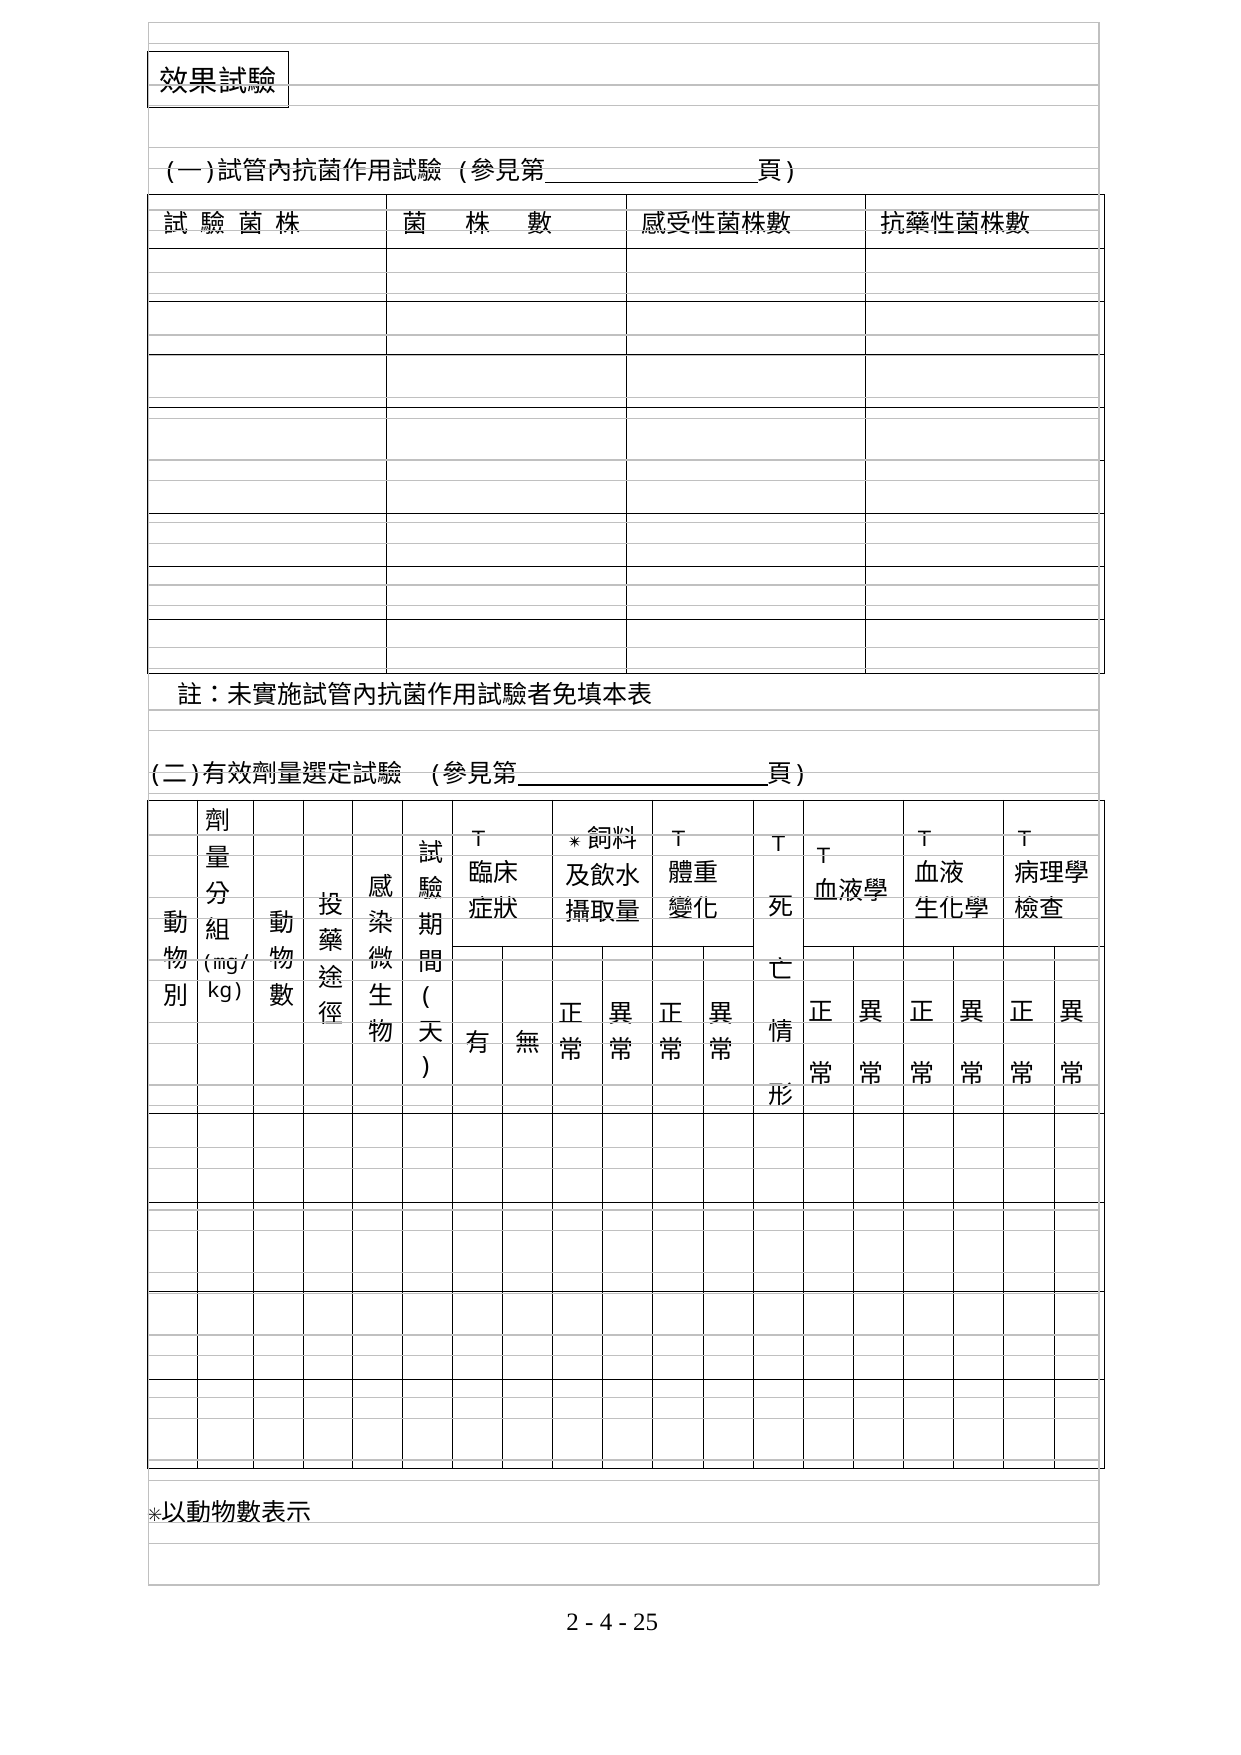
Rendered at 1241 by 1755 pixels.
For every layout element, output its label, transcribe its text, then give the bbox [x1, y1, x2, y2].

table_cell [627, 249, 865, 272]
table_cell [954, 1169, 1003, 1202]
table_cell [1055, 1356, 1098, 1379]
table_header 感染微生物 [353, 1086, 402, 1105]
table_cell [1004, 1273, 1054, 1291]
table_header Ｔ 病理學檢查 [1004, 836, 1098, 855]
table_cell [653, 1398, 703, 1418]
table_cell [954, 1086, 1003, 1105]
table_cell [904, 1336, 953, 1355]
table_cell [653, 1336, 703, 1355]
table_cell [1100, 1380, 1104, 1468]
table_cell [553, 1398, 602, 1418]
table_cell [704, 1356, 753, 1379]
table_cell [1055, 1294, 1098, 1334]
table_cell [904, 1461, 953, 1468]
table_cell [149, 1336, 197, 1355]
table_cell [627, 648, 865, 668]
table_cell [854, 1356, 903, 1379]
table_cell [1055, 1398, 1098, 1418]
table_cell 無 [503, 1106, 552, 1113]
table_cell [653, 1169, 703, 1202]
table_cell [1004, 1380, 1054, 1397]
table_cell [304, 1398, 352, 1418]
table_cell [866, 544, 1098, 566]
text (一)試管內抗菌作用試驗 (參見第 頁) [149, 169, 1098, 187]
table_header 感染微生物 [353, 801, 402, 834]
table_cell [603, 1231, 652, 1272]
table_cell [304, 1273, 352, 1291]
table_cell [254, 1148, 303, 1168]
table_cell [704, 1114, 753, 1147]
table_cell [603, 1203, 652, 1209]
table_cell [854, 1203, 903, 1209]
table_cell [754, 1169, 803, 1202]
table_cell [254, 1461, 303, 1468]
table_cell [627, 461, 865, 480]
table_cell [704, 1336, 753, 1355]
table_header 投藥途徑 [304, 1023, 352, 1043]
table_cell [387, 419, 626, 459]
table_cell [866, 273, 1098, 293]
table_cell [198, 1203, 253, 1209]
table_cell [1055, 1086, 1098, 1105]
table_cell (mg/ kg) [198, 981, 253, 1022]
table_cell [904, 1106, 953, 1113]
table_cell 正常 [653, 947, 703, 959]
table_cell [254, 1380, 303, 1397]
table_cell [387, 648, 626, 668]
table_cell [854, 1461, 903, 1468]
table_header 投藥途徑 [304, 836, 352, 855]
table_cell [149, 523, 386, 543]
table_header 試驗期間(天) [403, 898, 452, 918]
table_header 動物別 [149, 898, 197, 918]
table_cell [1004, 947, 1054, 959]
table_header 動物別 [149, 1023, 197, 1043]
table_cell [403, 1294, 452, 1334]
table_header Ｔ 臨床 症狀 [453, 898, 482, 918]
table_cell [198, 1398, 253, 1418]
table_cell 正常 [553, 961, 602, 980]
table_cell [353, 1203, 402, 1209]
table_header Ｔ 病理學檢查 [1004, 856, 1098, 897]
table_cell [866, 481, 1098, 513]
table_cell [149, 606, 386, 619]
table_cell [866, 523, 1098, 543]
table_cell [198, 1231, 253, 1272]
table_cell [553, 1169, 602, 1202]
table_header 抗藥性菌株數 [866, 195, 1098, 209]
table_cell [149, 408, 386, 418]
table_header 試驗期間(天) [403, 1044, 452, 1084]
table_cell [149, 567, 386, 584]
table_cell 正常 [653, 1044, 703, 1084]
text (二)有效劑量選定試驗 (參見第 頁) [149, 731, 1098, 772]
table_header 菌 株 數 [407, 219, 422, 230]
table_cell [653, 1356, 703, 1379]
table_cell [704, 1231, 753, 1272]
table_cell [866, 648, 1098, 668]
table_header 投藥途徑 [304, 801, 352, 834]
table_cell [553, 1231, 602, 1272]
table_header 動物別 [149, 919, 197, 959]
table_cell [553, 1461, 602, 1468]
table_cell [1004, 1203, 1054, 1209]
table_cell [904, 1114, 953, 1147]
table_cell 異常 [704, 1106, 753, 1113]
table_cell [503, 1419, 552, 1459]
table_cell [1004, 1356, 1054, 1379]
table_header 感受性菌株數 [721, 219, 736, 230]
table_header Ｔ 臨床 症狀 [453, 856, 552, 897]
table_cell [804, 1273, 853, 1291]
table_header 抗藥性菌株數 [998, 211, 1012, 230]
table_cell [904, 1169, 953, 1202]
table_cell (mg/ kg) [198, 946, 253, 959]
table_cell [1004, 1461, 1054, 1468]
table_cell [304, 1356, 352, 1379]
table_cell [653, 1148, 703, 1168]
table_cell [403, 1380, 452, 1397]
table_header Ｔ死亡情形 [754, 1023, 803, 1043]
table_cell 正常 [653, 961, 703, 980]
table_cell [387, 336, 626, 354]
table_cell [704, 1419, 753, 1459]
table_cell [603, 1380, 652, 1397]
table_cell [1055, 1273, 1098, 1291]
table_header 感受性菌株數 [759, 211, 773, 230]
table_cell [804, 1148, 853, 1168]
table_cell [854, 1211, 903, 1230]
table_cell [804, 1461, 853, 1468]
table_header 試驗期間(天) [403, 1023, 452, 1043]
table_cell [503, 1231, 552, 1272]
table_header 動物別 [149, 981, 197, 1022]
table_cell [603, 1114, 652, 1147]
table_cell [149, 544, 386, 566]
table_cell [854, 1273, 903, 1291]
table_cell [149, 419, 386, 459]
table_header 菌 株 數 [387, 211, 470, 230]
table_header 劑量分組 [198, 898, 253, 918]
table_cell [1055, 1169, 1098, 1202]
table_cell [1100, 1114, 1104, 1202]
table_cell [149, 1273, 197, 1291]
table_header Ｔ死亡情形 [754, 1044, 803, 1084]
table_header Ｔ死亡情形 [754, 1106, 803, 1113]
table_cell [149, 398, 386, 407]
table_cell [866, 336, 1098, 354]
table_cell [403, 1203, 452, 1209]
table_header 動物數 [277, 919, 285, 930]
table_cell 正常 [653, 981, 703, 1022]
table_cell [403, 1148, 452, 1168]
table_cell [304, 1336, 352, 1355]
table_cell [754, 1380, 803, 1397]
table_cell [804, 1419, 853, 1459]
table_header Ｔ 血液 生化學 [953, 898, 1003, 918]
table_cell [854, 1398, 903, 1418]
table_cell [754, 1336, 803, 1355]
table_cell [149, 1148, 197, 1168]
table_cell [1055, 1336, 1098, 1355]
text [149, 1469, 1098, 1480]
table_header Ｔ 血液 生化學 [904, 801, 1003, 834]
table_cell [704, 1203, 753, 1209]
table_cell [627, 523, 865, 543]
table_cell 正常 [653, 1023, 703, 1043]
table_cell [304, 1419, 352, 1459]
table_cell [198, 1148, 253, 1168]
table_cell [453, 1148, 502, 1168]
table_cell [503, 1273, 552, 1291]
table_cell [754, 1148, 803, 1168]
table_cell [149, 1419, 197, 1459]
table_header 感受性菌株數 [659, 211, 695, 230]
table_header 試驗期間(天) [403, 919, 452, 959]
table_cell [1055, 1419, 1098, 1459]
table_cell [904, 1231, 953, 1272]
table_cell [198, 1294, 253, 1334]
table_header 感染微生物 [353, 856, 402, 897]
table_header 投藥途徑 [304, 1106, 352, 1113]
table_cell [627, 620, 865, 647]
table_cell [353, 1398, 402, 1418]
table_header 動物數 [254, 898, 303, 918]
table_cell [904, 1086, 953, 1105]
table_cell 異常 [603, 947, 652, 959]
table_cell [704, 1169, 753, 1202]
table_cell [954, 1106, 1003, 1113]
table_header 感受性菌株數 [627, 195, 865, 209]
table_cell [254, 1231, 303, 1272]
table_header 試 驗 菌 株 [207, 211, 280, 230]
table_cell 有 [453, 1044, 502, 1084]
table_cell 異常 [704, 1023, 753, 1043]
table_header Ｔ死亡情形 [754, 801, 803, 834]
table_cell [904, 1294, 953, 1334]
table_cell [804, 1398, 853, 1418]
table_header 感染微生物 [353, 919, 402, 959]
table_cell [353, 1380, 402, 1397]
table_cell [149, 461, 386, 480]
table_cell 無 [503, 1044, 552, 1084]
table_cell 常 [954, 1044, 1003, 1084]
table_cell [503, 1169, 552, 1202]
table_header Ｔ 病理學檢查 [1004, 801, 1098, 834]
table_cell [804, 1169, 853, 1202]
table_cell 異常 [603, 1106, 652, 1113]
table_cell 正 [1004, 981, 1054, 1022]
table_cell [553, 1419, 602, 1459]
table_header 試驗期間(天) [403, 961, 452, 980]
table_cell [904, 961, 953, 980]
table_cell [453, 1211, 502, 1230]
table_header 菌 株 數 [472, 211, 481, 223]
table_cell [603, 1294, 652, 1334]
table_cell [149, 481, 386, 513]
table_header 飼料 及飲水攝取量 [553, 836, 652, 855]
table_cell 常 [854, 1044, 903, 1084]
table_cell [954, 1023, 1003, 1043]
table_header Ｔ死亡情形 [754, 856, 803, 897]
table_header Ｔ死亡情形 [754, 919, 803, 959]
table_header 動物數 [254, 1086, 303, 1105]
table_header 投藥途徑 [304, 961, 352, 980]
table_header 飼料 及飲水攝取量 [553, 801, 652, 834]
text (二)有效劑量選定試驗 (參見第 頁) [149, 773, 1098, 792]
table_header Ｔ 血液 生化學 [904, 856, 1003, 897]
table_header 感染微生物 [353, 898, 402, 918]
table_header Ｔ 血液學 [804, 919, 903, 946]
table_cell [387, 544, 626, 566]
table_cell [603, 1169, 652, 1202]
table_header 劑量分組 [198, 801, 253, 834]
table_cell 異常 [704, 947, 753, 959]
table_cell [603, 1356, 652, 1379]
table_cell [627, 273, 865, 293]
table_cell 異 [954, 981, 1003, 1022]
table_header 菌 株 數 [387, 195, 626, 209]
table_cell [804, 1106, 853, 1113]
table_cell 正常 [553, 981, 602, 1022]
table_cell [1100, 461, 1104, 513]
table_header 試驗期間(天) [403, 1106, 452, 1113]
table_header Ｔ 體重 變化 [653, 856, 753, 897]
table_cell [149, 356, 386, 397]
table_cell [149, 1211, 197, 1230]
table_header 感染微生物 [353, 1044, 402, 1084]
table_cell [149, 1356, 197, 1379]
table_cell [603, 1398, 652, 1418]
table_cell [866, 356, 1098, 397]
table_cell [387, 356, 626, 397]
table_cell [904, 947, 953, 959]
table_cell [304, 1294, 352, 1334]
table_cell [503, 1336, 552, 1355]
table_header 試驗期間(天) [403, 856, 452, 897]
table_header 動物數 [254, 961, 303, 980]
table_header Ｔ 血液學 [804, 836, 903, 855]
table_cell [1004, 1398, 1054, 1418]
table_cell [1100, 1292, 1104, 1379]
table_cell [1100, 514, 1104, 566]
table_cell [954, 1336, 1003, 1355]
table_cell [954, 1203, 1003, 1209]
table_cell [1055, 947, 1098, 959]
table_cell [503, 1294, 552, 1334]
table_cell [704, 1380, 753, 1397]
table_cell [353, 1211, 402, 1230]
table_cell [866, 567, 1098, 584]
table_cell [954, 1461, 1003, 1468]
table_cell [198, 1461, 253, 1468]
table_cell 無 [503, 1086, 552, 1105]
table_cell [403, 1273, 452, 1291]
table_cell 正常 [653, 1086, 703, 1105]
table_cell [627, 481, 865, 513]
table_cell [754, 1419, 803, 1459]
table_cell [954, 1294, 1003, 1334]
table_cell [754, 1294, 803, 1334]
table_cell [954, 1114, 1003, 1147]
table_cell [1100, 408, 1104, 460]
table_cell 正常 [553, 947, 602, 959]
table_cell [854, 1419, 903, 1459]
table_cell [904, 1356, 953, 1379]
table_cell [627, 567, 865, 584]
table_cell [553, 1114, 602, 1147]
table_header 試 驗 菌 株 [149, 211, 182, 230]
table_header Ｔ死亡情形 [754, 898, 803, 918]
table_cell [1100, 1203, 1104, 1291]
table_cell (mg/ kg) [198, 1044, 253, 1084]
table_cell [353, 1231, 402, 1272]
table_header 抗藥性菌株數 [960, 219, 975, 230]
table_cell [149, 302, 386, 334]
table_cell 有 [453, 981, 502, 1022]
table_cell [453, 1294, 502, 1334]
table_header 動物別 [149, 1106, 197, 1113]
table_header 劑量分組 [198, 836, 253, 855]
table_cell [553, 1273, 602, 1291]
table_header 飼料 及飲水攝取量 [553, 856, 652, 897]
table_cell [866, 398, 1098, 407]
table_cell [453, 1231, 502, 1272]
table_cell [954, 1419, 1003, 1459]
table_header 抗藥性菌株數 [866, 211, 885, 230]
table_cell [653, 1211, 703, 1230]
table_cell [1004, 1231, 1054, 1272]
table_cell [653, 1419, 703, 1459]
table_cell [553, 1356, 602, 1379]
table_cell [149, 1169, 197, 1202]
table_cell [353, 1148, 402, 1168]
table_cell [854, 1380, 903, 1397]
table_cell [804, 1380, 853, 1397]
table_header 動物別 [171, 919, 179, 930]
table_cell (mg/ kg) [198, 1106, 253, 1113]
table_cell [403, 1461, 452, 1468]
table_cell 異常 [704, 981, 753, 1022]
table_header 動物數 [254, 981, 303, 1022]
table_header 感染微生物 [353, 836, 402, 855]
table_cell [854, 1336, 903, 1355]
table_cell [198, 1114, 253, 1147]
table_cell [387, 408, 626, 418]
table_cell (mg/ kg) [198, 1023, 253, 1043]
table_cell [653, 1273, 703, 1291]
table_header 動物數 [254, 1044, 303, 1084]
table_header 抗藥性菌株數 [866, 231, 1098, 247]
table_cell [904, 1398, 953, 1418]
table_cell [866, 461, 1098, 480]
table_header 抗藥性菌株數 [936, 211, 946, 230]
table_header Ｔ 體重 變化 [653, 836, 753, 855]
table_header Ｔ 體重 變化 [707, 898, 753, 918]
table_cell [353, 1294, 402, 1334]
table_header 動物別 [149, 801, 197, 834]
table_cell 正常 [653, 1106, 703, 1113]
table_cell [553, 1148, 602, 1168]
table_cell [954, 1356, 1003, 1379]
table_cell [1055, 1114, 1098, 1147]
table_cell [627, 398, 865, 407]
table_cell [403, 1398, 452, 1418]
table_cell [1100, 249, 1104, 301]
table_cell [403, 1419, 452, 1459]
table_cell [804, 1086, 853, 1105]
table_header 菌 株 數 [483, 211, 534, 230]
table_cell [954, 947, 1003, 959]
table_cell [149, 249, 386, 272]
table_cell [866, 302, 1098, 334]
table_header 投藥途徑 [304, 981, 352, 1022]
table_header 試驗期間(天) [403, 981, 452, 1022]
table_cell [804, 947, 853, 959]
table_cell 異 [1055, 981, 1098, 1022]
table_cell 異常 [603, 961, 652, 980]
table_cell [627, 514, 865, 522]
table_cell 有 [453, 961, 502, 980]
table_cell 異常 [603, 1044, 652, 1084]
table_cell [704, 1148, 753, 1168]
table_header 抗藥性菌株數 [1023, 211, 1098, 230]
table_header Ｔ 體重 變化 [653, 898, 700, 918]
table_header Ｔ 血液 生化學 [904, 919, 1003, 946]
table_cell [904, 1273, 953, 1291]
table_cell 無 [503, 981, 552, 1022]
table_cell [254, 1203, 303, 1209]
table_header 飼料 及飲水攝取量 [553, 898, 652, 918]
table_cell [603, 1211, 652, 1230]
table_cell [198, 1356, 253, 1379]
table_cell [1055, 1461, 1098, 1468]
table_cell [866, 514, 1098, 522]
table_cell [353, 1461, 402, 1468]
table_cell [304, 1114, 352, 1147]
table_cell [603, 1273, 652, 1291]
table_cell [198, 1169, 253, 1202]
table_header 感受性菌株數 [627, 231, 865, 247]
table_cell [304, 1461, 352, 1468]
table_cell [198, 1419, 253, 1459]
table_cell [387, 606, 626, 619]
table_cell [754, 1356, 803, 1379]
table_cell [754, 1461, 803, 1468]
table_cell [603, 1419, 652, 1459]
text 以動物數表示 [149, 1481, 1098, 1522]
table_cell [403, 1114, 452, 1147]
table_cell [453, 1203, 502, 1209]
table_cell [904, 1148, 953, 1168]
table_cell [854, 1023, 903, 1043]
table_header Ｔ死亡情形 [780, 1086, 803, 1105]
table_cell [904, 1419, 953, 1459]
table_header 動物別 [149, 1044, 197, 1084]
table_cell 常 [904, 1044, 953, 1084]
table_header Ｔ 臨床 症狀 [453, 801, 552, 834]
table_cell [149, 1398, 197, 1418]
table_header 抗藥性菌株數 [886, 211, 934, 230]
table_cell 異 [854, 981, 903, 1022]
table_cell [1055, 1203, 1098, 1209]
table_cell [854, 1231, 903, 1272]
table_header 效果試驗 [149, 86, 288, 105]
table_cell [627, 408, 865, 418]
table_cell [653, 1114, 703, 1147]
table_cell [854, 961, 903, 980]
table_header 投藥途徑 [304, 1044, 352, 1084]
table_cell [553, 1380, 602, 1397]
table_header Ｔ 血液學 [804, 898, 903, 918]
table_cell 有 [453, 1106, 502, 1113]
table_header Ｔ死亡情形 [754, 1086, 772, 1105]
table_cell 有 [453, 947, 502, 959]
table_cell [1004, 1106, 1054, 1113]
table_cell [653, 1231, 703, 1272]
table_cell [149, 336, 386, 354]
table_header 動物數 [254, 801, 303, 834]
table_header 試 驗 菌 株 [149, 231, 386, 247]
table_header Ｔ 病理學檢查 [1020, 898, 1098, 918]
table_cell [304, 1211, 352, 1230]
table_header 感受性菌株數 [627, 211, 657, 230]
table_cell 異常 [704, 1044, 753, 1084]
table_cell [754, 1231, 803, 1272]
table_cell [387, 567, 626, 584]
table_cell [254, 1356, 303, 1379]
table_cell [503, 1461, 552, 1468]
table_cell [453, 1380, 502, 1397]
table_cell [149, 514, 386, 522]
table_cell 正常 [553, 1086, 602, 1105]
table_cell [353, 1273, 402, 1291]
table_cell 異常 [704, 961, 753, 980]
table_cell [503, 1398, 552, 1418]
table_cell [866, 249, 1098, 272]
table_cell [627, 302, 865, 334]
table_header Ｔ死亡情形 [754, 836, 803, 855]
table_cell [403, 1356, 452, 1379]
text (一)試管內抗菌作用試驗 (參見第 頁) [149, 148, 1098, 168]
table_cell [704, 1273, 753, 1291]
table_cell [954, 1231, 1003, 1272]
table_cell [503, 1211, 552, 1230]
table_cell [653, 1461, 703, 1468]
table_cell [603, 1461, 652, 1468]
table_header 感染微生物 [353, 1023, 402, 1043]
table_cell [627, 356, 865, 397]
table_cell [387, 249, 626, 272]
table_cell [387, 586, 626, 605]
table_cell [353, 1336, 402, 1355]
table_cell [653, 1203, 703, 1209]
table_cell [954, 1148, 1003, 1168]
table_cell [1004, 961, 1054, 980]
table_header 劑量分組 [198, 919, 253, 946]
table_cell [704, 1211, 753, 1230]
table_cell [1004, 1086, 1054, 1105]
table_cell [627, 336, 865, 354]
text 註：未實施試管內抗菌作用試驗者免填本表 [149, 674, 1098, 709]
table_cell [503, 1356, 552, 1379]
table_cell [804, 1231, 853, 1272]
table_cell [304, 1380, 352, 1397]
table_cell [627, 606, 865, 619]
table_cell [149, 273, 386, 293]
table_cell [804, 1356, 853, 1379]
table_header Ｔ死亡情形 [754, 961, 803, 980]
table_cell [854, 1294, 903, 1334]
table_cell [353, 1419, 402, 1459]
table_header 動物別 [149, 836, 197, 855]
table_cell [403, 1336, 452, 1355]
table_header Ｔ 血液 生化學 [904, 836, 1003, 855]
table_cell 常 [1004, 1044, 1054, 1084]
table_cell 常 [804, 1044, 853, 1084]
table_header 投藥途徑 [304, 856, 352, 897]
table_cell [904, 1023, 953, 1043]
table_cell [353, 1356, 402, 1379]
table_header 感染微生物 [353, 981, 402, 1022]
table_header 投藥途徑 [304, 898, 352, 918]
table_cell [866, 419, 1098, 459]
table_cell [149, 1114, 197, 1147]
table_header 感染微生物 [353, 1106, 402, 1113]
table_cell [453, 1273, 502, 1291]
table_cell [804, 1203, 853, 1209]
table_cell [1055, 961, 1098, 980]
table_cell 無 [503, 947, 552, 959]
table_cell [1100, 355, 1104, 407]
table_cell [387, 481, 626, 513]
table_header 試驗期間(天) [403, 836, 452, 855]
table_header 抗藥性菌株數 [1100, 195, 1104, 247]
table_cell [149, 620, 386, 647]
table_header Ｔ 血液學 [804, 856, 903, 897]
table_cell [198, 1211, 253, 1230]
table_cell [904, 1211, 953, 1230]
table_cell [603, 1336, 652, 1355]
table_cell [254, 1114, 303, 1147]
text [149, 1523, 1098, 1531]
table_cell [453, 1336, 502, 1355]
table_cell 正常 [553, 1106, 602, 1113]
table_cell [866, 408, 1098, 418]
table_cell [854, 1086, 903, 1105]
table_cell [254, 1294, 303, 1334]
table_header Ｔ 臨床 症狀 [510, 898, 552, 918]
table_header 感染微生物 [353, 961, 402, 980]
table_header 飼料 及飲水攝取量 [553, 919, 652, 946]
table_cell [1055, 1231, 1098, 1272]
table_cell [954, 961, 1003, 980]
table_header 菌 株 數 [545, 211, 626, 230]
table_cell [704, 1461, 753, 1468]
table_cell [754, 1398, 803, 1418]
table_cell [387, 302, 626, 334]
table_cell [149, 648, 386, 668]
table_cell [1055, 1023, 1098, 1043]
table_cell [1055, 1148, 1098, 1168]
table_header 投藥途徑 [304, 1086, 352, 1105]
table_cell 無 [503, 1023, 552, 1043]
table_cell [553, 1203, 602, 1209]
table_cell [149, 1231, 197, 1272]
table_cell [149, 1461, 197, 1468]
table_header 試 驗 菌 株 [243, 219, 258, 230]
table_cell [254, 1398, 303, 1418]
table_cell [304, 1148, 352, 1168]
table_cell [198, 1273, 253, 1291]
table_cell [387, 523, 626, 543]
table_cell [1055, 1380, 1098, 1397]
table_cell [1004, 1336, 1054, 1355]
table_header Ｔ 血液學 [804, 801, 903, 834]
table_header 動物數 [254, 856, 303, 897]
table_header 試 驗 菌 株 [293, 211, 386, 230]
table_header Ｔ死亡情形 [754, 981, 803, 1022]
table_cell [627, 586, 865, 605]
table_cell [1100, 947, 1104, 1113]
table_cell [387, 273, 626, 293]
table_cell [149, 294, 386, 301]
table_cell (mg/ kg) [198, 961, 253, 980]
table_header 抗藥性菌株數 [947, 211, 985, 230]
table_cell [1004, 1419, 1054, 1459]
table_header 動物數 [254, 1106, 303, 1113]
table_cell [149, 1380, 197, 1397]
table_cell [804, 1294, 853, 1334]
table_cell 異常 [704, 1086, 753, 1105]
table_cell [804, 1023, 853, 1043]
table_cell [866, 586, 1098, 605]
table_cell 正常 [553, 1044, 602, 1084]
table_cell [904, 1380, 953, 1397]
table_header 投藥途徑 [304, 919, 352, 959]
table_cell [403, 1169, 452, 1202]
table_cell [453, 1398, 502, 1418]
table_cell [804, 1114, 853, 1147]
table_cell [954, 1273, 1003, 1291]
table_cell [149, 1294, 197, 1334]
table_cell [387, 294, 626, 301]
table_header 效果試驗 [149, 52, 288, 84]
table_cell [854, 1148, 903, 1168]
table_header 動物數 [254, 836, 303, 855]
table_cell 異常 [603, 1023, 652, 1043]
table_header Ｔ 病理學檢查 [1100, 801, 1104, 946]
table_cell [627, 419, 865, 459]
table_cell 正常 [553, 1023, 602, 1043]
table_cell [149, 1203, 197, 1209]
table_cell [854, 947, 903, 959]
table_cell [653, 1380, 703, 1397]
table_cell [453, 1169, 502, 1202]
table_header Ｔ 體重 變化 [653, 801, 753, 834]
table_cell [854, 1169, 903, 1202]
table_header 菌 株 數 [387, 231, 626, 247]
table_cell [704, 1294, 753, 1334]
table_cell [503, 1380, 552, 1397]
table_cell 正 [904, 981, 953, 1022]
table_cell [603, 1148, 652, 1168]
table_cell 正 [804, 981, 853, 1022]
table_cell [954, 1398, 1003, 1418]
table_cell [453, 1461, 502, 1468]
table_cell [1100, 620, 1104, 672]
table_header 試驗期間(天) [403, 801, 452, 834]
table_header 感受性菌株數 [708, 211, 746, 230]
table_header Ｔ 臨床 症狀 [472, 898, 500, 918]
table_cell [954, 1211, 1003, 1230]
table_cell [353, 1169, 402, 1202]
table_header 動物數 [254, 919, 303, 959]
table_header 感受性菌株數 [784, 211, 865, 230]
table_cell [403, 1231, 452, 1272]
table_header 試驗期間(天) [403, 1086, 452, 1105]
table_header 動物數 [254, 1023, 303, 1043]
table_cell [904, 1203, 953, 1209]
table_cell [304, 1169, 352, 1202]
table_cell [1100, 567, 1104, 619]
table_header 試 驗 菌 株 [149, 195, 386, 209]
table_header 動物別 [149, 961, 197, 980]
table_cell [149, 586, 386, 605]
table_cell (mg/ kg) [198, 1086, 253, 1105]
table_cell [453, 1114, 502, 1147]
table_header Ｔ 臨床 症狀 [453, 919, 552, 946]
table_cell [1004, 1148, 1054, 1168]
table_cell [254, 1273, 303, 1291]
table_cell [1055, 1211, 1098, 1230]
table_cell [553, 1211, 602, 1230]
table_cell [403, 1211, 452, 1230]
table_header Ｔ 病理學檢查 [1004, 919, 1098, 946]
table_cell 異常 [603, 981, 652, 1022]
table_cell [627, 544, 865, 566]
table_header Ｔ 臨床 症狀 [453, 836, 552, 855]
table_cell 有 [453, 1086, 502, 1105]
table_cell [804, 1211, 853, 1230]
table_cell [198, 1336, 253, 1355]
table_cell [304, 1231, 352, 1272]
table_header 動物別 [149, 856, 197, 897]
table_cell 常 [1055, 1044, 1098, 1084]
table_header Ｔ 血液 生化學 [928, 898, 946, 918]
table_cell 無 [503, 961, 552, 980]
table_cell [254, 1169, 303, 1202]
table_cell [804, 1336, 853, 1355]
table_header Ｔ 體重 變化 [653, 919, 753, 946]
table_cell [387, 461, 626, 480]
table_cell [503, 1148, 552, 1168]
table_header Ｔ 血液 生化學 [904, 898, 926, 918]
table_cell [1004, 1114, 1054, 1147]
table_header 試 驗 菌 株 [182, 211, 216, 230]
table_cell [866, 606, 1098, 619]
table_cell [627, 294, 865, 301]
table_cell [854, 1114, 903, 1147]
table_cell [304, 1203, 352, 1209]
table_cell [866, 620, 1098, 647]
table_cell [503, 1203, 552, 1209]
table_header 動物別 [149, 1086, 197, 1105]
table_cell [804, 961, 853, 980]
table_cell [387, 514, 626, 522]
table_cell [1004, 1294, 1054, 1334]
table_header 劑量分組 [198, 856, 253, 897]
table_cell [1100, 302, 1104, 354]
table_cell [553, 1336, 602, 1355]
table_cell [704, 1398, 753, 1418]
table_cell [1004, 1023, 1054, 1043]
table_cell 異常 [603, 1086, 652, 1105]
table_cell [254, 1211, 303, 1230]
table_cell [754, 1211, 803, 1230]
table_cell [854, 1106, 903, 1113]
table_cell [1055, 1106, 1098, 1113]
table_cell [353, 1114, 402, 1147]
table_cell [387, 398, 626, 407]
table_cell [754, 1114, 803, 1147]
table_cell [453, 1419, 502, 1459]
table_cell [954, 1380, 1003, 1397]
table_cell [387, 620, 626, 647]
table_header Ｔ 病理學檢查 [1004, 898, 1018, 918]
table_cell 有 [453, 1023, 502, 1043]
table_cell [1004, 1211, 1054, 1230]
table_header 感受性菌株數 [697, 211, 707, 230]
table_cell [198, 1380, 253, 1397]
table_cell [503, 1114, 552, 1147]
table_cell [754, 1203, 803, 1209]
table_cell [653, 1294, 703, 1334]
table_cell [453, 1356, 502, 1379]
table_cell [1004, 1169, 1054, 1202]
table_cell [553, 1294, 602, 1334]
table_cell [254, 1419, 303, 1459]
table_cell [866, 294, 1098, 301]
table_cell [754, 1273, 803, 1291]
table_cell [254, 1336, 303, 1355]
